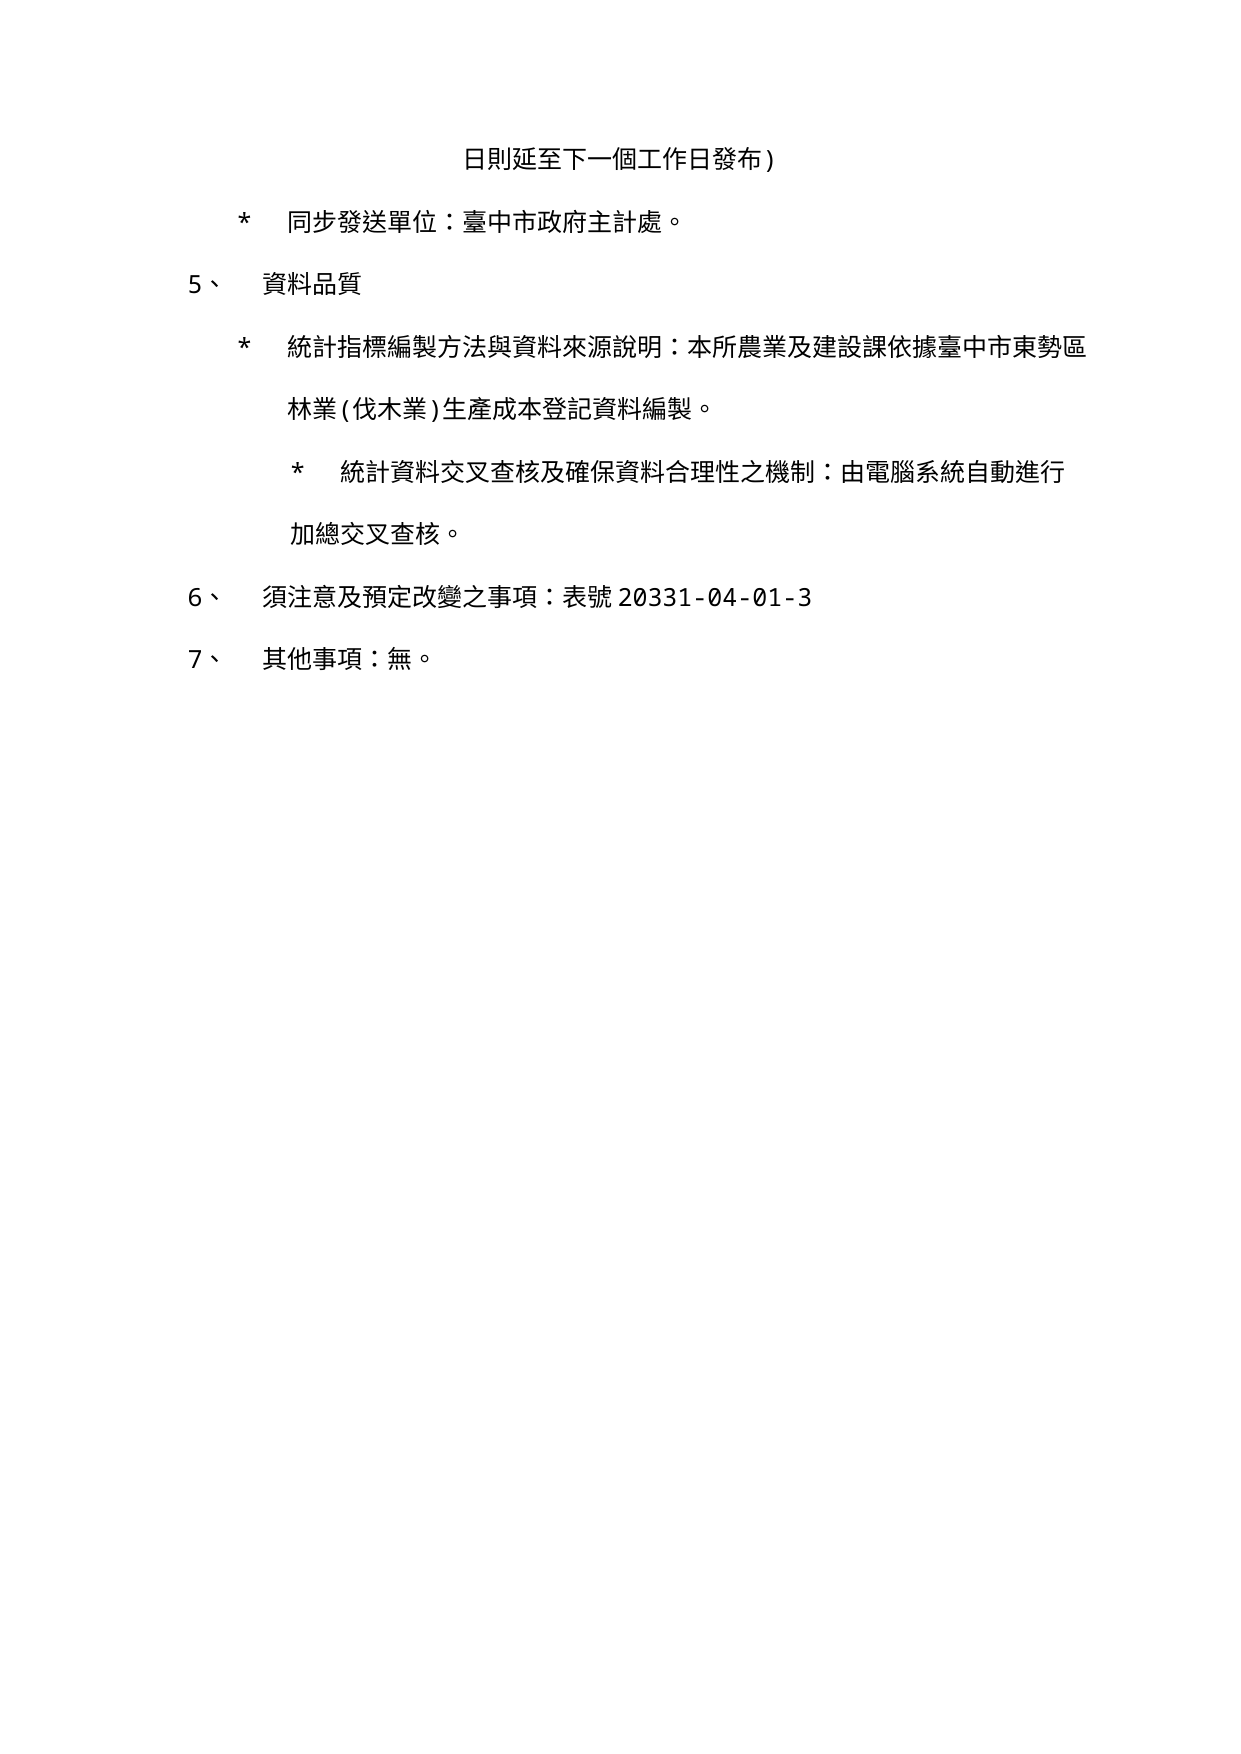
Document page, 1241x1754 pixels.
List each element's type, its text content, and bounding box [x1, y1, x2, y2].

text 日則延至下一個工作日發布) [237, 116, 1087, 179]
list 同步發送單位：臺中市政府主計處。 [237, 179, 1087, 241]
list 資料品質 [187, 241, 1087, 304]
list 須注意及預定改變之事項：表號20331-04-01-3 [187, 554, 1087, 616]
list 其他事項：無。 [187, 616, 1087, 679]
list 統計指標編製方法與資料來源說明：本所農業及建設課依據臺中市東勢區林業(伐木業)生產成本登記資料編製。 [237, 304, 1087, 429]
list 統計資料交叉查核及確保資料合理性之機制：由電腦系統自動進行加總交叉查核。 [291, 429, 1087, 554]
